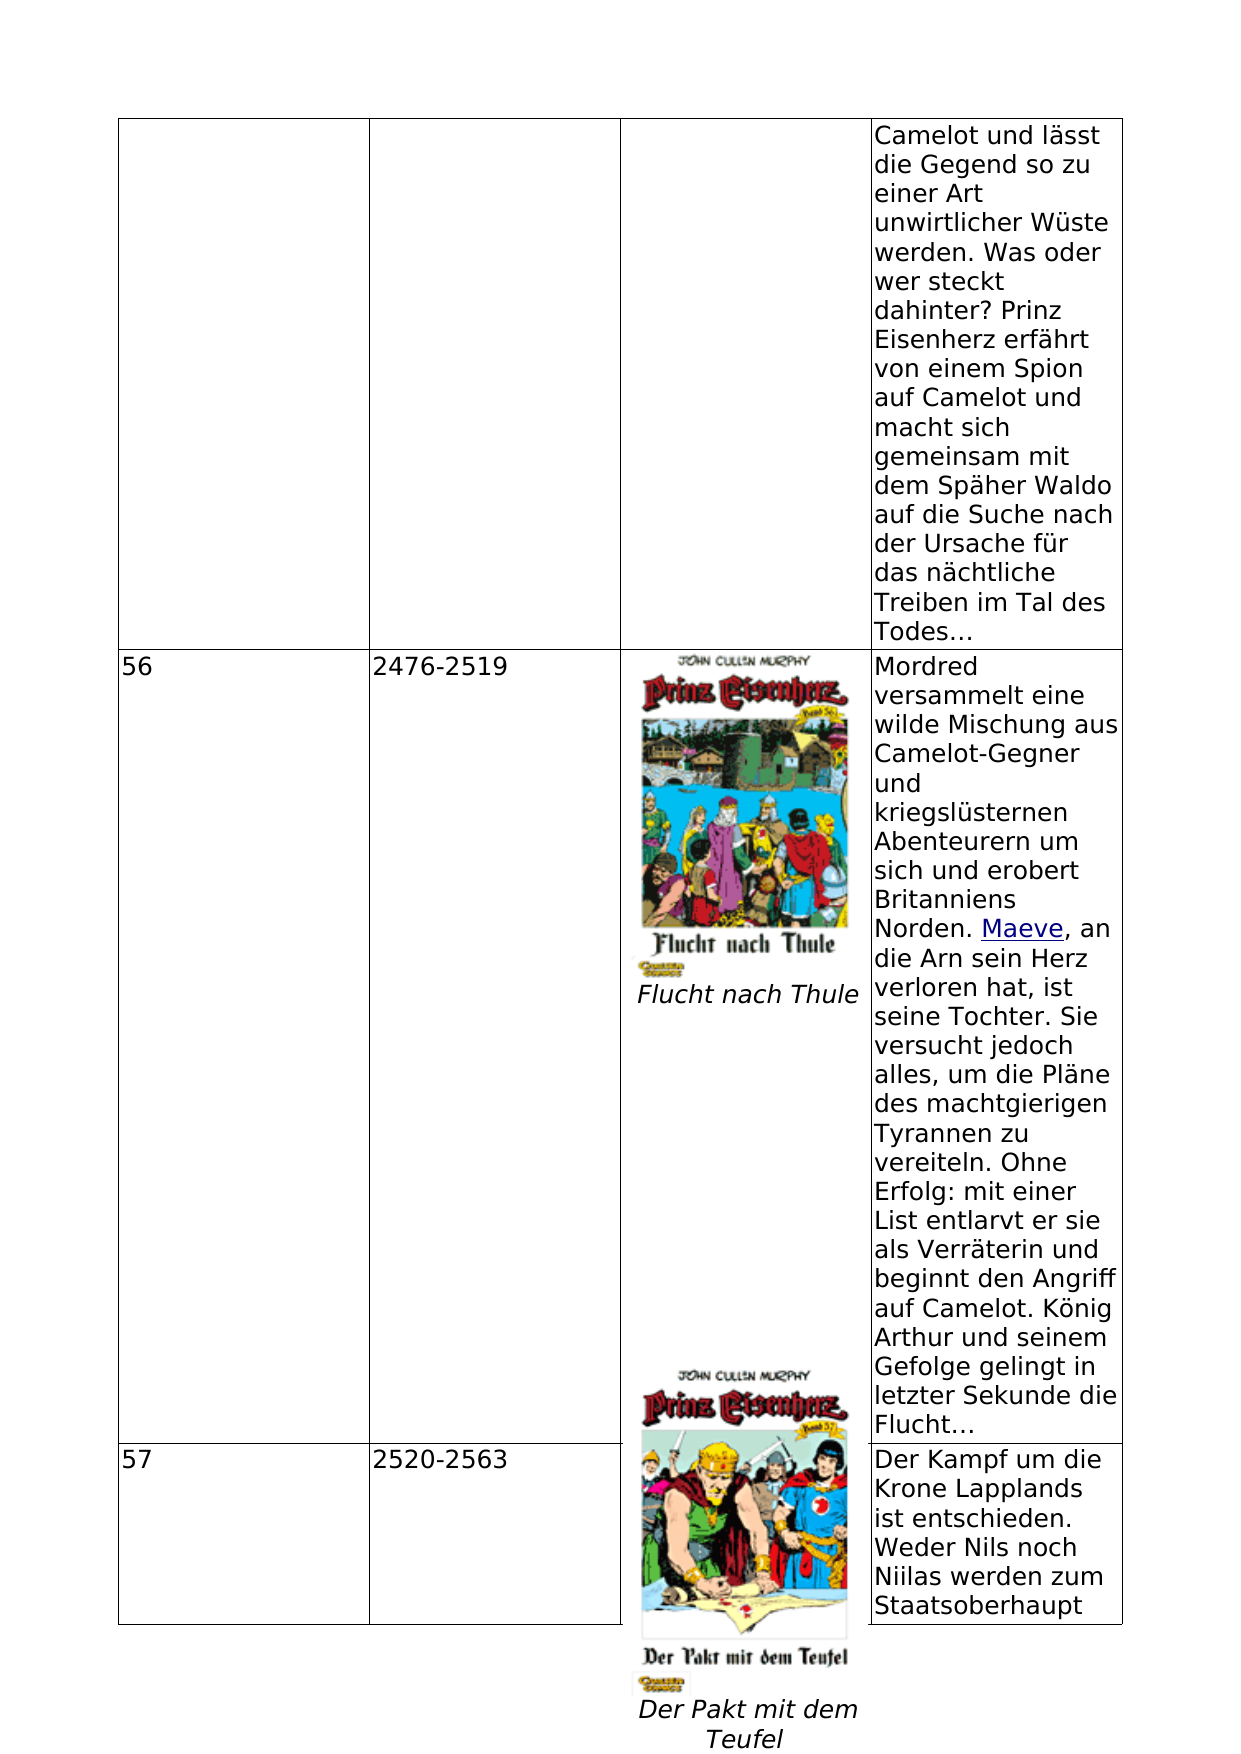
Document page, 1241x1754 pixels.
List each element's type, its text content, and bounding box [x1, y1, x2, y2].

table_cell [621, 119, 871, 649]
table_cell [370, 119, 620, 649]
picture [622, 1367, 869, 1696]
table_cell Camelot und lässt die Gegend so zu einer Art unwirtlicher Wüste werden. Was oder wer steckt dahinter? Prinz Eisenherz erfährt von einem Spion auf Camelot und macht sich gemeinsam mit dem Späher Waldo auf die Suche nach der Ursache für das nächtliche Treiben im Tal des Todes… [872, 119, 1122, 649]
table_cell 2476-2519 [370, 650, 620, 1442]
table_cell 56 [119, 650, 369, 1442]
table_cell [119, 119, 369, 649]
table_cell 2520-2563 [370, 1444, 620, 1623]
table_cell Mordred versammelt eine wilde Mischung aus Camelot-Gegner und kriegslüsternen Abenteurern um sich und erobert Britanniens Norden. Maeve, an die Arn sein Herz verloren hat, ist seine Tochter. Sie versucht jedoch alles, um die Pläne des machtgierigen Tyrannen zu vereiteln. Ohne Erfolg: mit einer List entlarvt er sie als Verräterin und beginnt den Angriff auf Camelot. König Arthur und seinem Gefolge gelingt in letzter Sekunde die Flucht… [872, 650, 1122, 1442]
table_cell [623, 1696, 868, 1754]
picture [622, 652, 869, 981]
table_cell 57 [119, 1444, 369, 1623]
table_cell Der Kampf um die Krone Lapplands ist entschieden. Weder Nils noch Niilas werden zum Staatsoberhaupt [872, 1444, 1122, 1623]
table_cell [621, 650, 871, 1442]
